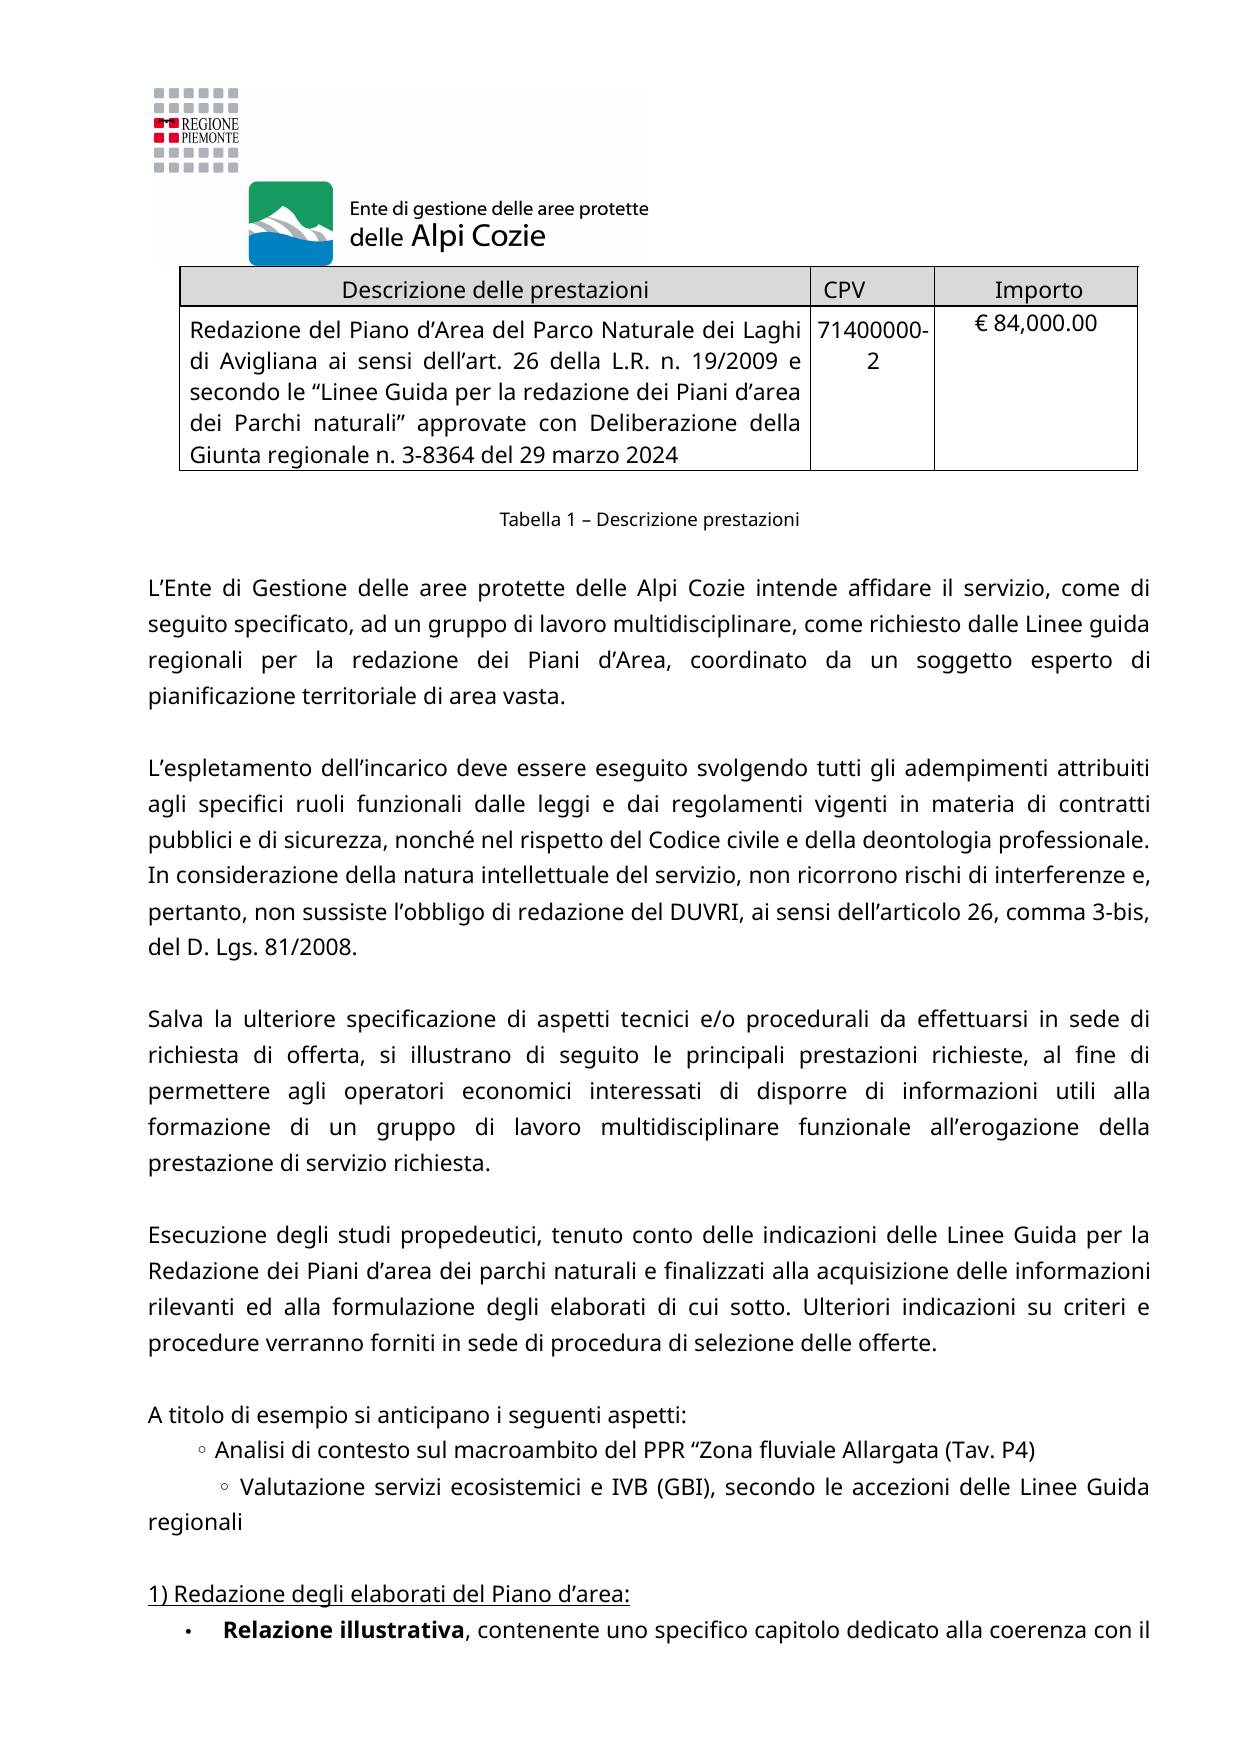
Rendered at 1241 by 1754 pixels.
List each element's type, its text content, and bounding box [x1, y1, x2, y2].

text Salva la ulteriore specificazione di aspetti tecnici e/o procedurali da effettuarsi in sede di richiesta di offerta, si illustrano di seguito le principali prestazioni richieste, al fine di permettere agli operatori economici interessati di disporre di informazioni utili alla formazione di un gruppo di lavoro multidisciplinare funzionale all’erogazione della prestazione di servizio richiesta. [148, 1003, 1152, 1178]
picture [154, 88, 649, 266]
list Relazione illustrativa, contenente uno specifico capitolo dedicato alla coerenza con il [185, 1614, 1152, 1645]
table_cell Redazione del Piano d’Area del Parco Naturale dei Laghi di Avigliana ai sensi dell’art. 26 della L.R. n. 19/2009 e secondo le “Linee Guida per la redazione dei Piani d’area dei Parchi naturali” approvate con Deliberazione della Giunta regionale n. 3-8364 del 29 marzo 2024 [180, 307, 810, 470]
text Esecuzione degli studi propedeutici, tenuto conto delle indicazioni delle Linee Guida per la Redazione dei Piani d’area dei parchi naturali e finalizzati alla acquisizione delle informazioni rilevanti ed alla formulazione degli elaborati di cui sotto. Ulteriori indicazioni su criteri e procedure verranno forniti in sede di procedura di selezione delle offerte. [148, 1219, 1152, 1358]
text ◦ Analisi di contesto sul macroambito del PPR “Zona fluviale Allargata (Tav. P4) [148, 1434, 1152, 1466]
text In considerazione della natura intellettuale del servizio, non ricorrono rischi di interferenze e, pertanto, non sussiste l’obbligo di redazione del DUVRI, ai sensi dell’articolo 26, comma 3-bis, del D. Lgs. 81/2008. [148, 859, 1152, 963]
table_cell 71400000-2 [811, 307, 934, 470]
text L’espletamento dell’incarico deve essere eseguito svolgendo tutti gli adempimenti attribuiti agli specifici ruoli funzionali dalle leggi e dai regolamenti vigenti in materia di contratti pubblici e di sicurezza, nonché nel rispetto del Codice civile e della deontologia professionale. [148, 752, 1152, 855]
text ◦ Valutazione servizi ecosistemici e IVB (GBI), secondo le accezioni delle Linee Guida regionali [148, 1470, 1152, 1538]
table_header CPV [811, 267, 934, 305]
text 1) Redazione degli elaborati del Piano d’area: [148, 1578, 1152, 1609]
text Tabella 1 – Descrizione prestazioni [148, 507, 1152, 532]
table_cell € 84.000,00 [935, 307, 1137, 470]
table_header Descrizione delle prestazioni [181, 267, 810, 305]
text L’Ente di Gestione delle aree protette delle Alpi Cozie intende affidare il servizio, come di seguito specificato, ad un gruppo di lavoro multidisciplinare, come richiesto dalle Linee guida regionali per la redazione dei Piani d’Area, coordinato da un soggetto esperto di pianificazione territoriale di area vasta. [148, 572, 1152, 711]
table_header Importo [935, 267, 1137, 305]
text A titolo di esempio si anticipano i seguenti aspetti: [148, 1398, 1152, 1430]
